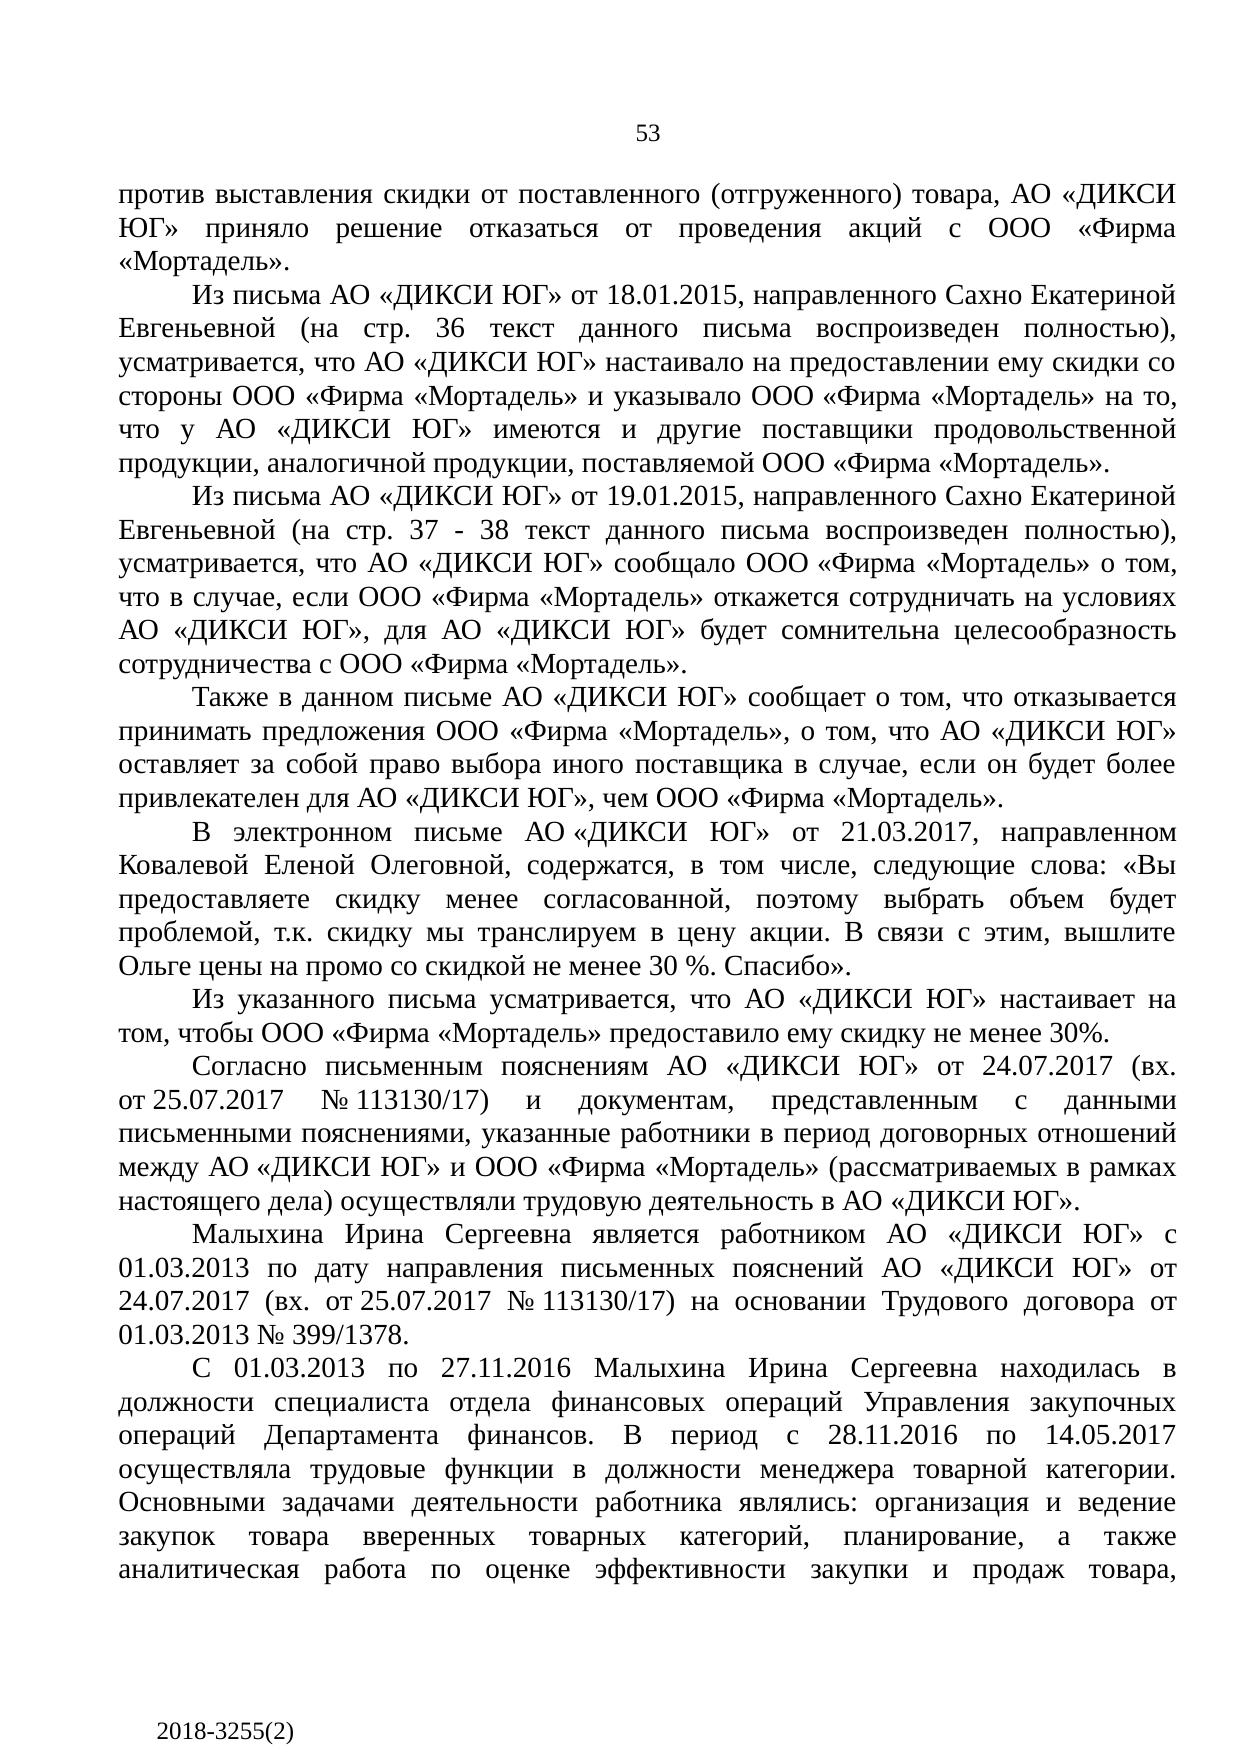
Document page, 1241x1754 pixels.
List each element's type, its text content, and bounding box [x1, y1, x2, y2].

text против выставления скидки от поставленного (отгруженного) товара, АО «ДИКСИ ЮГ» приняло решение отказаться от проведения акций с ООО «Фирма «Мортадель». [118, 176, 1177, 277]
text Из письма АО «ДИКСИ ЮГ» от 18.01.2015, направленного Сахно Екатериной Евгеньевной (на стр. 36 текст данного письма воспроизведен полностью), усматривается, что АО «ДИКСИ ЮГ» настаивало на предоставлении ему скидки со стороны ООО «Фирма «Мортадель» и указывало ООО «Фирма «Мортадель» на то, что у АО «ДИКСИ ЮГ» имеются и другие поставщики продовольственной продукции, аналогичной продукции, поставляемой ООО «Фирма «Мортадель». [118, 277, 1177, 478]
text Согласно письменным пояснениям АО «ДИКСИ ЮГ» от 24.07.2017 (вх. от 25.07.2017 № 113130/17) и документам, представленным с данными письменными пояснениями, указанные работники в период договорных отношений между АО «ДИКСИ ЮГ» и ООО «Фирма «Мортадель» (рассматриваемых в рамках настоящего дела) осуществляли трудовую деятельность в АО «ДИКСИ ЮГ». [118, 1048, 1177, 1216]
text С 01.03.2013 по 27.11.2016 Малыхина Ирина Сергеевна находилась в должности специалиста отдела финансовых операций Управления закупочных операций Департамента финансов. В период с 28.11.2016 по 14.05.2017 осуществляла трудовые функции в должности менеджера товарной категории. Основными задачами деятельности работника являлись: организация и ведение закупок товара вверенных товарных категорий, планирование, а также аналитическая работа по оценке эффективности закупки и продаж товара, [118, 1350, 1177, 1585]
text В электронном письме АО «ДИКСИ ЮГ» от 21.03.2017, направленном Ковалевой Еленой Олеговной, содержатся, в том числе, следующие слова: «Вы предоставляете скидку менее согласованной, поэтому выбрать объем будет проблемой, т.к. скидку мы транслируем в цену акции. В связи с этим, вышлите Ольге цены на промо со скидкой не менее 30 %. Спасибо». [118, 814, 1177, 981]
text Также в данном письме АО «ДИКСИ ЮГ» сообщает о том, что отказывается принимать предложения ООО «Фирма «Мортадель», о том, что АО «ДИКСИ ЮГ» оставляет за собой право выбора иного поставщика в случае, если он будет более привлекателен для АО «ДИКСИ ЮГ», чем ООО «Фирма «Мортадель». [118, 679, 1177, 814]
text Из указанного письма усматривается, что АО «ДИКСИ ЮГ» настаивает на том, чтобы ООО «Фирма «Мортадель» предоставило ему скидку не менее 30%. [118, 981, 1177, 1048]
text Из письма АО «ДИКСИ ЮГ» от 19.01.2015, направленного Сахно Екатериной Евгеньевной (на стр. 37 - 38 текст данного письма воспроизведен полностью), усматривается, что АО «ДИКСИ ЮГ» сообщало ООО «Фирма «Мортадель» о том, что в случае, если ООО «Фирма «Мортадель» откажется сотрудничать на условиях АО «ДИКСИ ЮГ», для АО «ДИКСИ ЮГ» будет сомнительна целесообразность сотрудничества с ООО «Фирма «Мортадель». [118, 478, 1177, 679]
text Малыхина Ирина Сергеевна является работником АО «ДИКСИ ЮГ» с 01.03.2013 по дату направления письменных пояснений АО «ДИКСИ ЮГ» от 24.07.2017 (вх. от 25.07.2017 № 113130/17) на основании Трудового договора от 01.03.2013 № 399/1378. [118, 1216, 1177, 1350]
